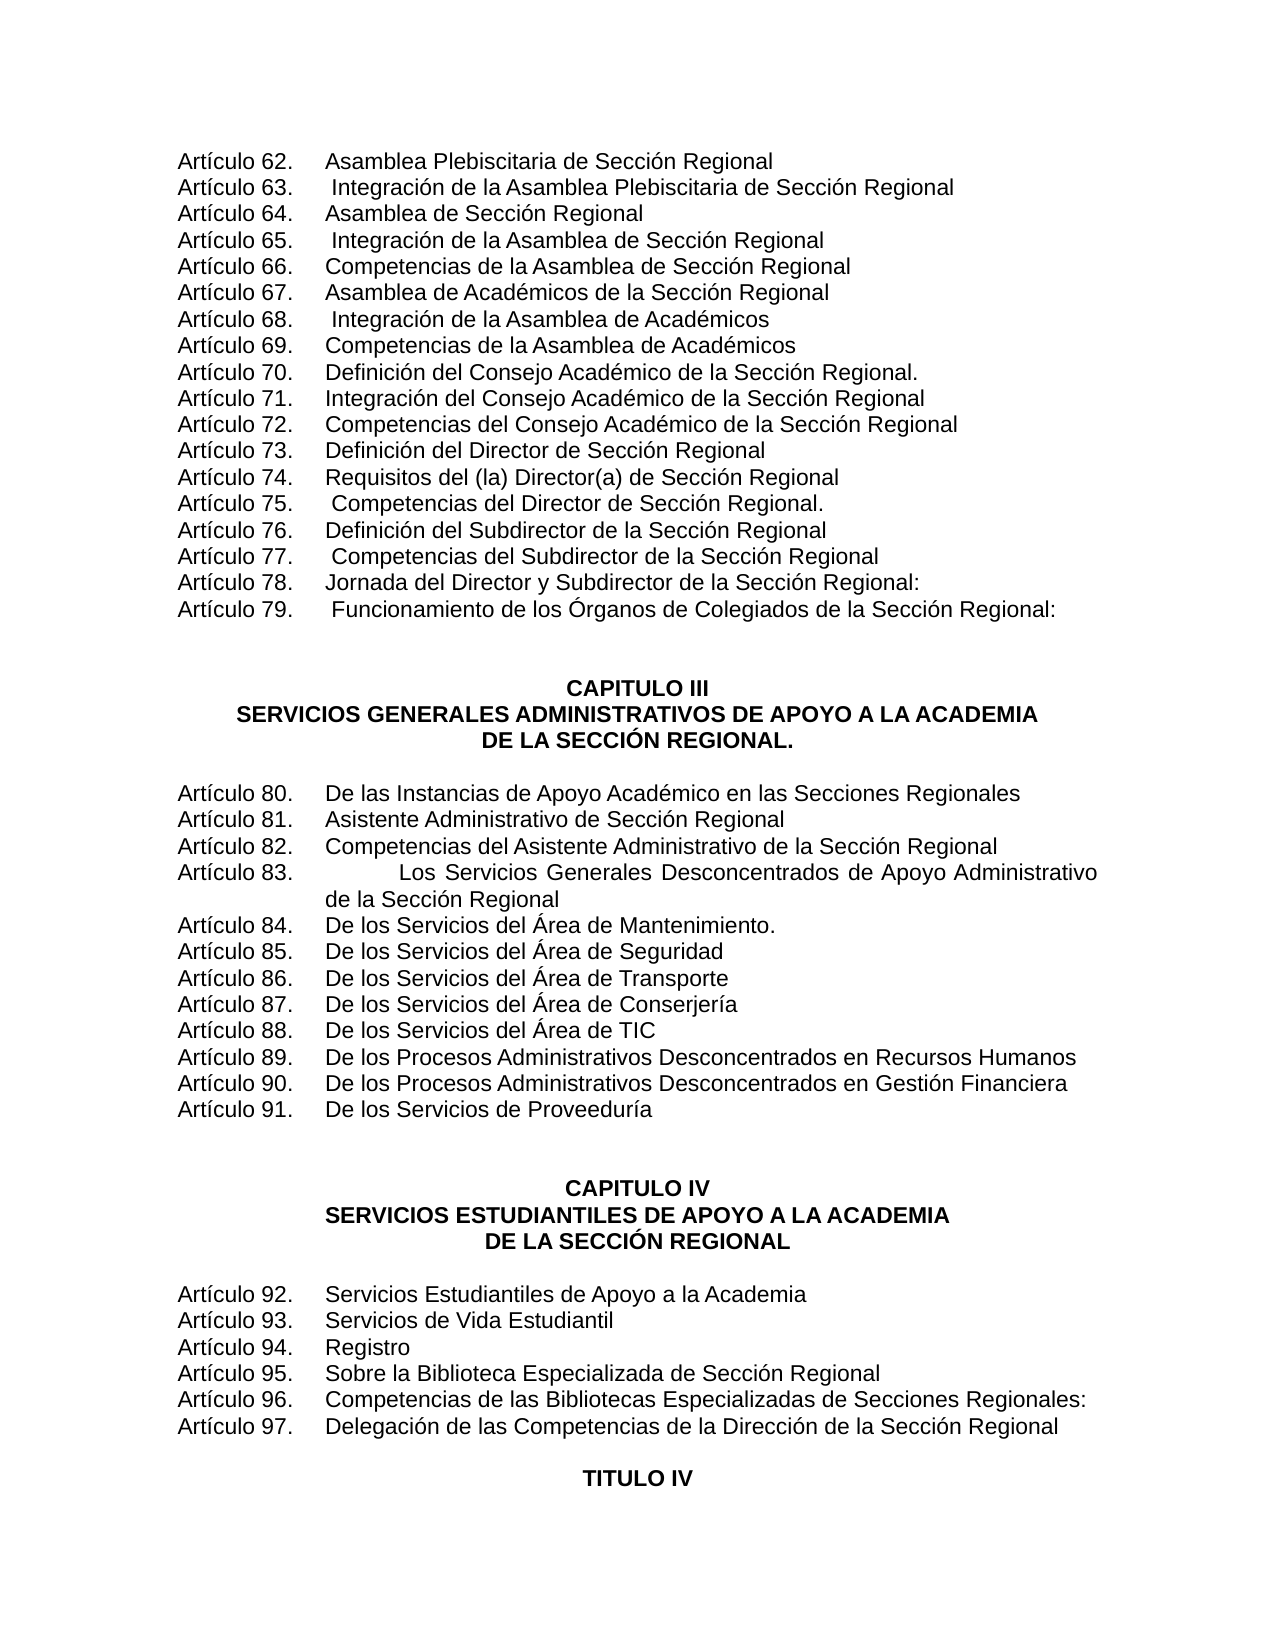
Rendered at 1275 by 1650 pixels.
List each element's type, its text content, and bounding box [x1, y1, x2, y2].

text Artículo 94. Registro [177, 1333, 1098, 1360]
text Artículo 75. Competencias del Director de Sección Regional. [177, 490, 1098, 517]
text Artículo 93. Servicios de Vida Estudiantil [177, 1307, 1098, 1333]
text Artículo 82. Competencias del Asistente Administrativo de la Sección Regional [177, 833, 1098, 859]
text Artículo 65. Integración de la Asamblea de Sección Regional [177, 227, 1098, 253]
text Artículo 73. Definición del Director de Sección Regional [177, 437, 1098, 464]
text Artículo 89. De los Procesos Administrativos Desconcentrados en Recursos Humanos [177, 1044, 1098, 1070]
text Artículo 86. De los Servicios del Área de Transporte [177, 964, 1098, 991]
text Artículo 81. Asistente Administrativo de Sección Regional [177, 806, 1098, 833]
text Artículo 83. Los Servicios Generales Desconcentrados de Apoyo Administrativo de la Sección Regional [177, 859, 1098, 912]
text TITULO IV [177, 1465, 1098, 1492]
text Artículo 92. Servicios Estudiantiles de Apoyo a la Academia [177, 1281, 1098, 1307]
text Artículo 76. Definición del Subdirector de la Sección Regional [177, 517, 1098, 543]
text DE LA SECCIÓN REGIONAL [177, 1228, 1098, 1254]
text Artículo 79. Funcionamiento de los Órganos de Colegiados de la Sección Regional: [177, 596, 1098, 622]
text Artículo 72. Competencias del Consejo Académico de la Sección Regional [177, 411, 1098, 437]
text Artículo 70. Definición del Consejo Académico de la Sección Regional. [177, 358, 1098, 385]
text Artículo 62. Asamblea Plebiscitaria de Sección Regional [177, 148, 1098, 174]
text Artículo 78. Jornada del Director y Subdirector de la Sección Regional: [177, 569, 1098, 596]
text Artículo 90. De los Procesos Administrativos Desconcentrados en Gestión Financiera [177, 1070, 1098, 1096]
text Artículo 67. Asamblea de Académicos de la Sección Regional [177, 279, 1098, 306]
text Artículo 68. Integración de la Asamblea de Académicos [177, 306, 1098, 332]
text Artículo 84. De los Servicios del Área de Mantenimiento. [177, 912, 1098, 938]
text Artículo 91. De los Servicios de Proveeduría [177, 1096, 1098, 1123]
text CAPITULO IV [177, 1175, 1098, 1202]
text DE LA SECCIÓN REGIONAL. [177, 727, 1098, 754]
text Artículo 71. Integración del Consejo Académico de la Sección Regional [177, 385, 1098, 411]
text CAPITULO III [177, 675, 1098, 701]
text Artículo 80. De las Instancias de Apoyo Académico en las Secciones Regionales [177, 780, 1098, 806]
text Artículo 87. De los Servicios del Área de Conserjería [177, 991, 1098, 1017]
text Artículo 97. Delegación de las Competencias de la Dirección de la Sección Regional [177, 1413, 1098, 1439]
text Artículo 69. Competencias de la Asamblea de Académicos [177, 332, 1098, 358]
text Artículo 63. Integración de la Asamblea Plebiscitaria de Sección Regional [177, 174, 1098, 200]
text Artículo 64. Asamblea de Sección Regional [177, 200, 1098, 227]
text Artículo 66. Competencias de la Asamblea de Sección Regional [177, 253, 1098, 279]
text SERVICIOS GENERALES ADMINISTRATIVOS DE APOYO A LA ACADEMIA [177, 701, 1098, 727]
text Artículo 95. Sobre la Biblioteca Especializada de Sección Regional [177, 1360, 1098, 1386]
text SERVICIOS ESTUDIANTILES DE APOYO A LA ACADEMIA [177, 1202, 1098, 1228]
text Artículo 74. Requisitos del (la) Director(a) de Sección Regional [177, 464, 1098, 490]
text Artículo 85. De los Servicios del Área de Seguridad [177, 938, 1098, 964]
text Artículo 88. De los Servicios del Área de TIC [177, 1017, 1098, 1044]
text Artículo 77. Competencias del Subdirector de la Sección Regional [177, 543, 1098, 569]
text Artículo 96. Competencias de las Bibliotecas Especializadas de Secciones Regionales: [177, 1386, 1098, 1413]
